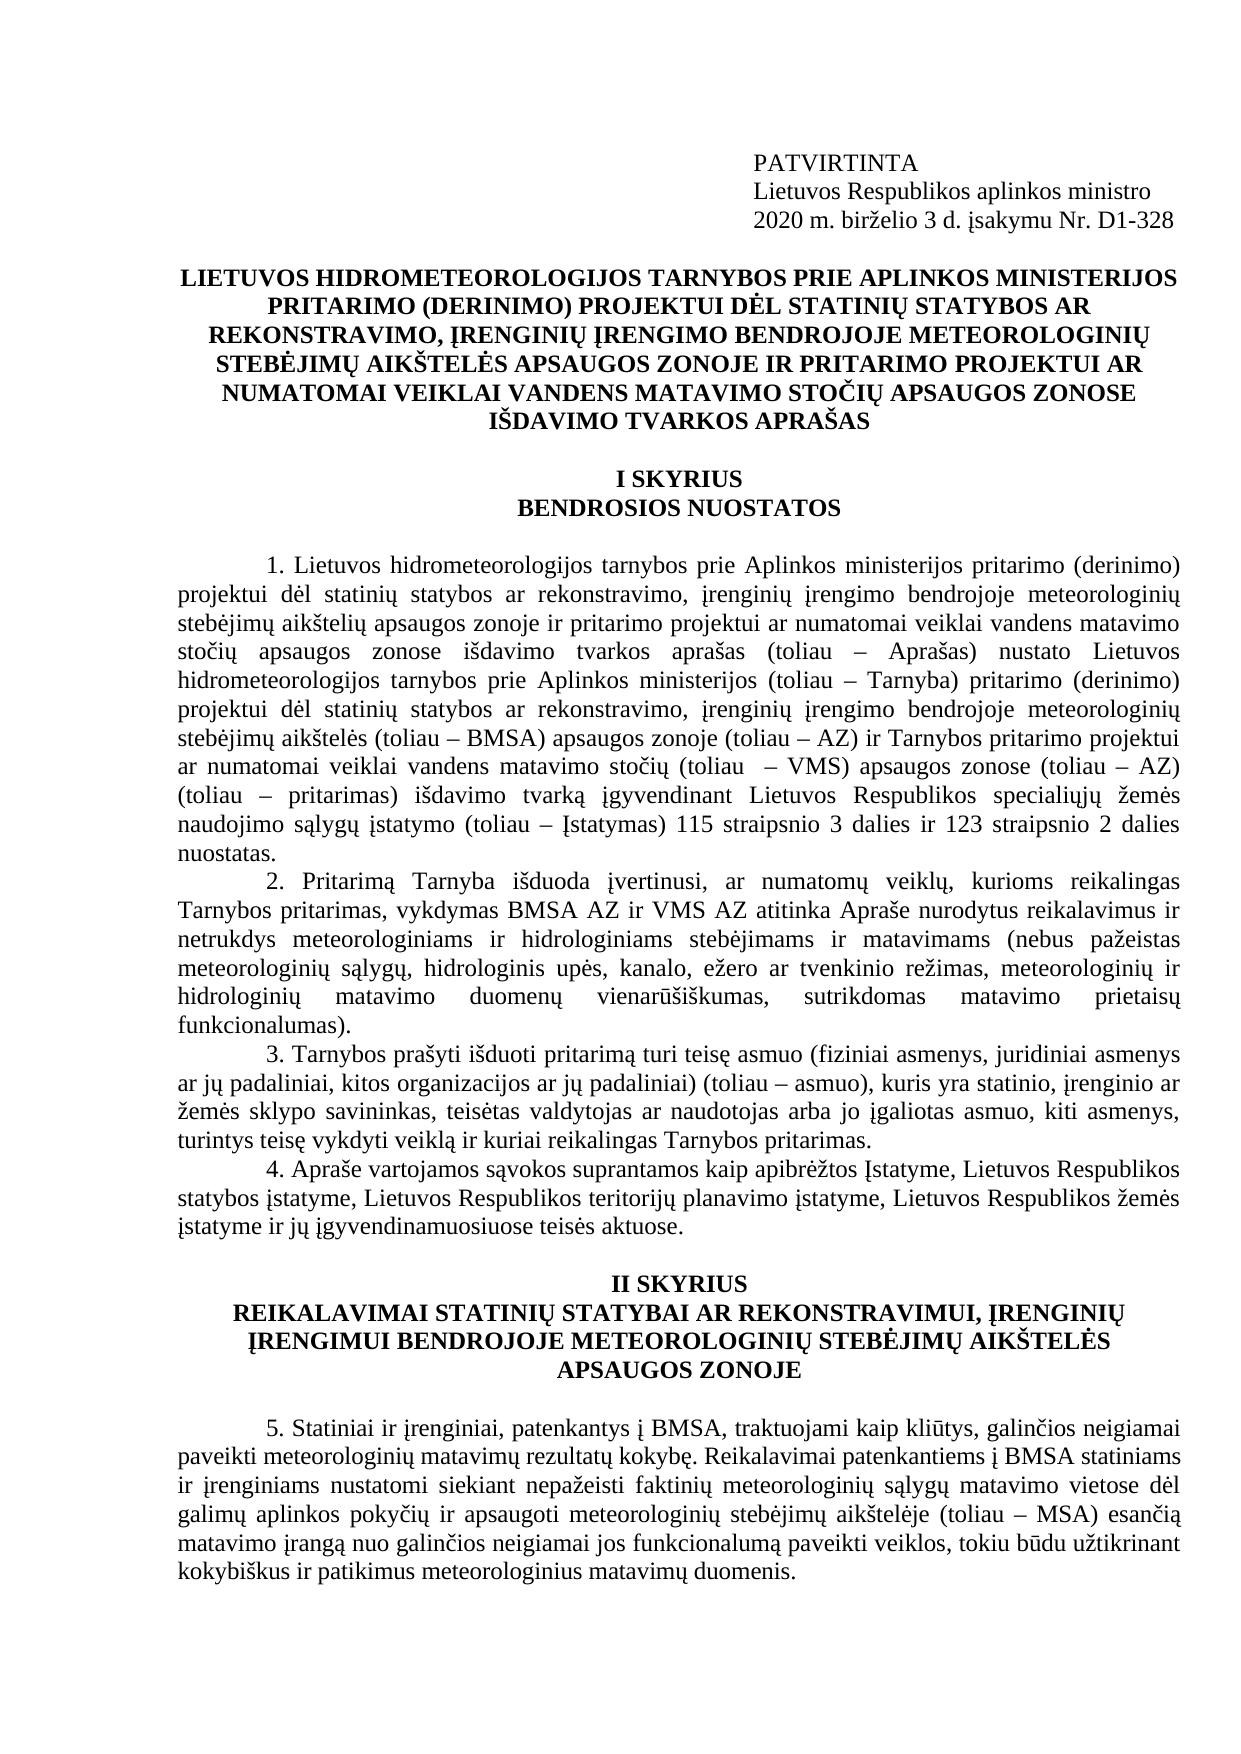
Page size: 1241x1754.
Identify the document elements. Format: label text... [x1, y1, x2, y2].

text 1. Lietuvos hidrometeorologijos tarnybos prie Aplinkos ministerijos pritarimo (derinimo) projektui dėl statinių statybos ar rekonstravimo, įrenginių įrengimo bendrojoje meteorologinių stebėjimų aikštelių apsaugos zonoje ir pritarimo projektui ar numatomai veiklai vandens matavimo stočių apsaugos zonose išdavimo tvarkos aprašas (toliau – Aprašas) nustato Lietuvos hidrometeorologijos tarnybos prie Aplinkos ministerijos (toliau – Tarnyba) pritarimo (derinimo) projektui dėl statinių statybos ar rekonstravimo, įrenginių įrengimo bendrojoje meteorologinių stebėjimų aikštelės (toliau – BMSA) apsaugos zonoje (toliau – AZ) ir Tarnybos pritarimo projektui ar numatomai veiklai vandens matavimo stočių (toliau – VMS) apsaugos zonose (toliau – AZ) (toliau – pritarimas) išdavimo tvarką įgyvendinant Lietuvos Respublikos specialiųjų žemės naudojimo sąlygų įstatymo (toliau – Įstatymas) 115 straipsnio 3 dalies ir 123 straipsnio 2 dalies nuostatas. [177, 550, 1181, 866]
text 3. Tarnybos prašyti išduoti pritarimą turi teisę asmuo (fiziniai asmenys, juridiniai asmenys ar jų padaliniai, kitos organizacijos ar jų padaliniai) (toliau – asmuo), kuris yra statinio, įrenginio ar žemės sklypo savininkas, teisėtas valdytojas ar naudotojas arba jo įgaliotas asmuo, kiti asmenys, turintys teisę vykdyti veiklą ir kuriai reikalingas Tarnybos pritarimas. [177, 1039, 1181, 1154]
text 5. Statiniai ir įrenginiai, patenkantys į BMSA, traktuojami kaip kliūtys, galinčios neigiamai paveikti meteorologinių matavimų rezultatų kokybę. Reikalavimai patenkantiems į BMSA statiniams ir įrenginiams nustatomi siekiant nepažeisti faktinių meteorologinių sąlygų matavimo vietose dėl galimų aplinkos pokyčių ir apsaugoti meteorologinių stebėjimų aikštelėje (toliau – MSA) esančią matavimo įrangą nuo galinčios neigiamai jos funkcionalumą paveikti veiklos, tokiu būdu užtikrinant kokybiškus ir patikimus meteorologinius matavimų duomenis. [177, 1413, 1181, 1585]
text 2020 m. birželio 3 d. įsakymu Nr. D1-328 [753, 205, 1181, 234]
text REIKALAVIMAI STATINIŲ STATYBAI AR REKONSTRAVIMUI, ĮRENGINIŲ ĮRENGIMUI BENDROJOJE METEOROLOGINIŲ STEBĖJIMŲ AIKŠTELĖS APSAUGOS ZONOJE [177, 1298, 1181, 1384]
text BENDROSIOS NUOSTATOS [177, 493, 1181, 521]
text LIETUVOS HIDROMETEOROLOGIJOS TARNYBOS PRIE APLINKOS MINISTERIJOS PRITARIMO (DERINIMO) PROJEKTUI DĖL STATINIŲ STATYBOS AR REKONSTRAVIMO, ĮRENGINIŲ ĮRENGIMO BENDROJOJE METEOROLOGINIŲ STEBĖJIMŲ AIKŠTELĖS APSAUGOS ZONOJE IR PRITARIMO PROJEKTUI AR NUMATOMAI VEIKLAI VANDENS MATAVIMO STOČIŲ APSAUGOS ZONOSE IŠDAVIMO TVARKOS APRAŠAS [177, 263, 1181, 435]
text PATVIRTINTA [753, 148, 1181, 176]
text I SKYRIUS [177, 464, 1181, 493]
text 4. Apraše vartojamos sąvokos suprantamos kaip apibrėžtos Įstatyme, Lietuvos Respublikos statybos įstatyme, Lietuvos Respublikos teritorijų planavimo įstatyme, Lietuvos Respublikos žemės įstatyme ir jų įgyvendinamuosiuose teisės aktuose. [177, 1154, 1181, 1240]
text II SKYRIUS [177, 1269, 1181, 1298]
text Lietuvos Respublikos aplinkos ministro [753, 176, 1181, 205]
text 2. Pritarimą Tarnyba išduoda įvertinusi, ar numatomų veiklų, kurioms reikalingas Tarnybos pritarimas, vykdymas BMSA AZ ir VMS AZ atitinka Apraše nurodytus reikalavimus ir netrukdys meteorologiniams ir hidrologiniams stebėjimams ir matavimams (nebus pažeistas meteorologinių sąlygų, hidrologinis upės, kanalo, ežero ar tvenkinio režimas, meteorologinių ir hidrologinių matavimo duomenų vienarūšiškumas, sutrikdomas matavimo prietaisų funkcionalumas). [177, 866, 1181, 1039]
